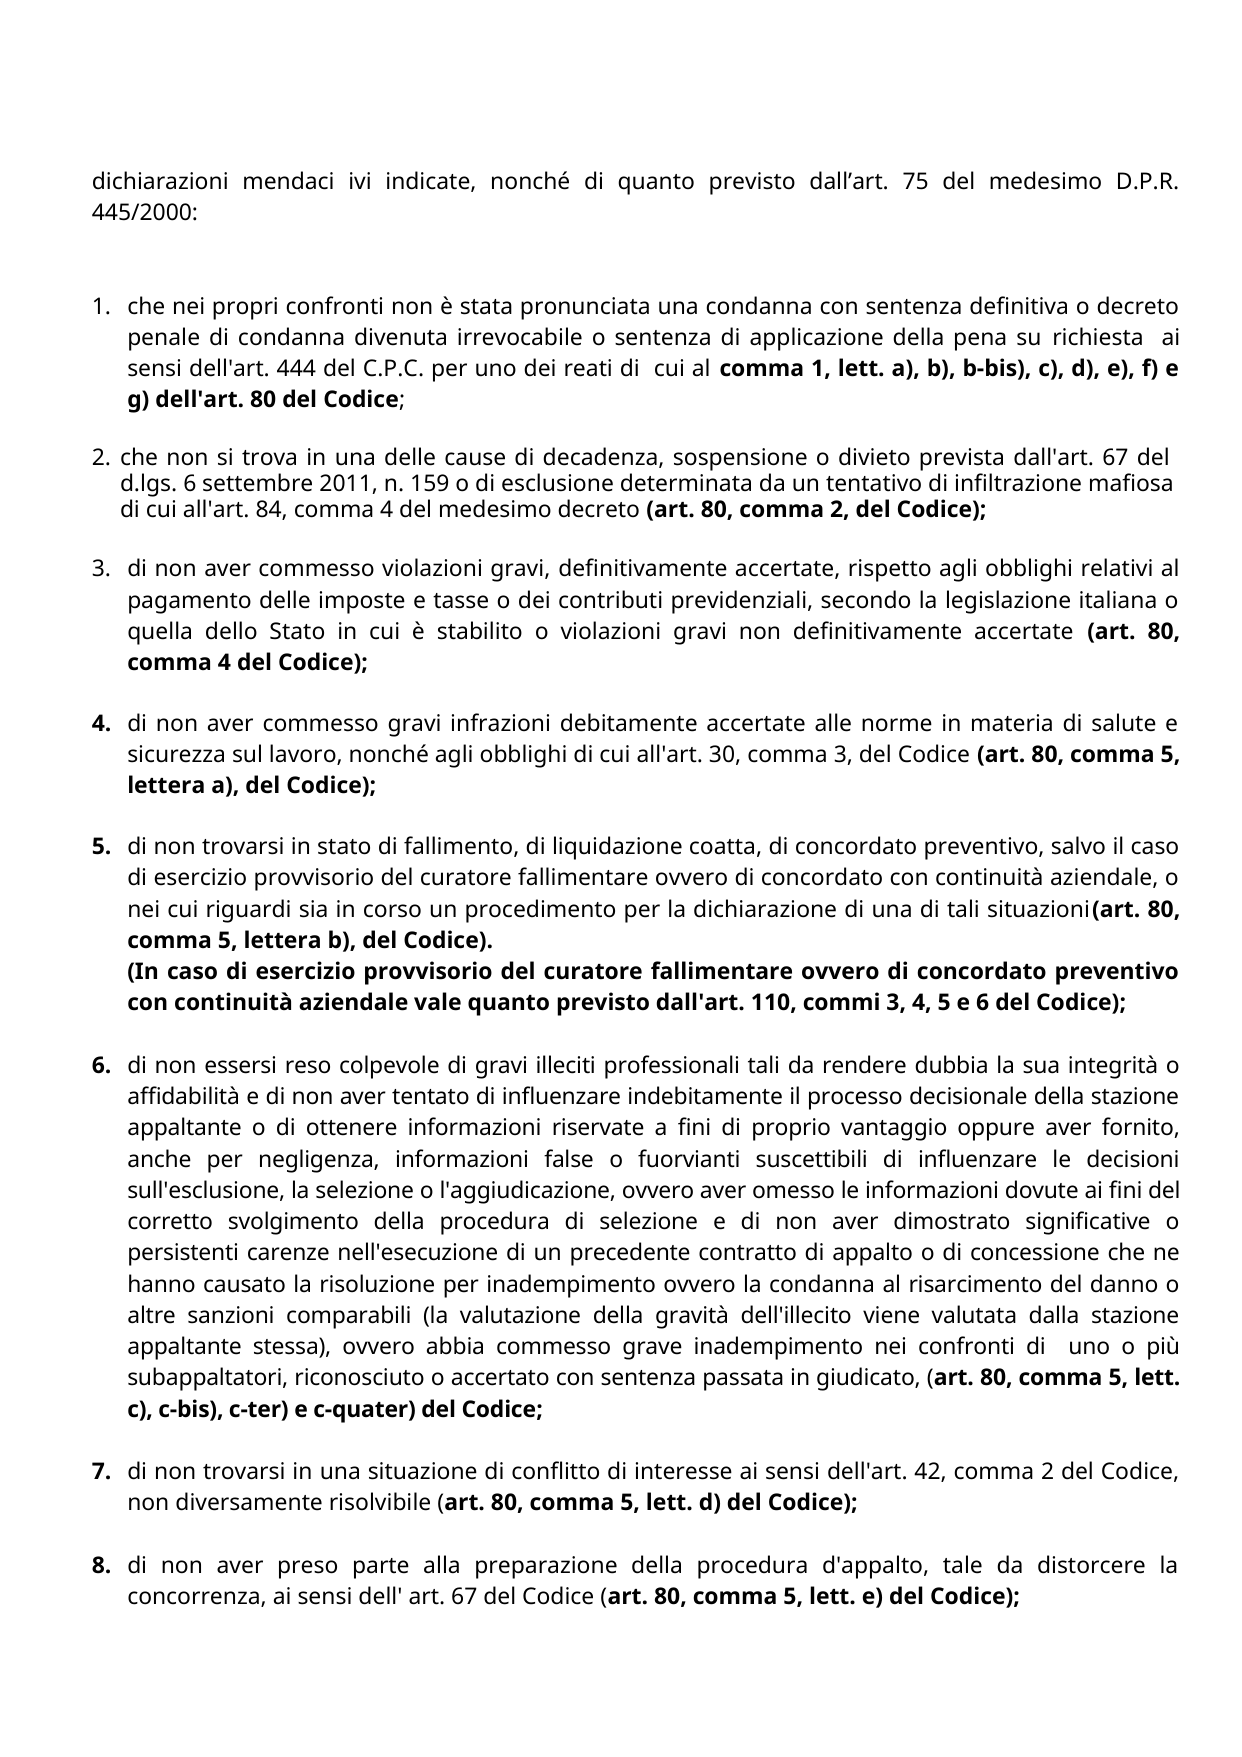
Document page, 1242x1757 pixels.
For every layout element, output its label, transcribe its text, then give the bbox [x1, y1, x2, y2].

list di non essersi reso colpevole di gravi illeciti professionali tali da rendere dubbia la sua integrità o affidabilità e di non aver tentato di influenzare indebitamente il processo decisionale della stazione appaltante o di ottenere informazioni riservate a fini di proprio vantaggio oppure aver fornito, anche per negligenza, informazioni false o fuorvianti suscettibili di influenzare le decisioni sull'esclusione, la selezione o l'aggiudicazione, ovvero aver omesso le informazioni dovute ai fini del corretto svolgimento della procedura di selezione e di non aver dimostrato significative o persistenti carenze nell'esecuzione di un precedente contratto di appalto o di concessione che ne hanno causato la risoluzione per inadempimento ovvero la condanna al risarcimento del danno o altre sanzioni comparabili (la valutazione della gravità dell'illecito viene valutata dalla stazione appaltante stessa), ovvero abbia commesso grave inadempimento nei confronti di uno o più subappaltatori, riconosciuto o accertato con sentenza passata in giudicato, (art. 80, comma 5, lett. c), c-bis), c-ter) e c-quater) del Codice; [92, 1049, 1180, 1424]
list che nei propri confronti non è stata pronunciata una condanna con sentenza definitiva o decreto penale di condanna divenuta irrevocabile o sentenza di applicazione della pena su richiesta ai sensi dell'art. 444 del C.P.C. per uno dei reati di cui al comma 1, lett. a), b), b-bis), c), d), e), f) e g) dell'art. 80 del Codice; [92, 289, 1180, 414]
list di non aver commesso violazioni gravi, definitivamente accertate, rispetto agli obblighi relativi al pagamento delle imposte e tasse o dei contributi previdenziali, secondo la legislazione italiana o quella dello Stato in cui è stabilito o violazioni gravi non definitivamente accertate (art. 80, comma 4 del Codice); [92, 552, 1180, 677]
list di non trovarsi in una situazione di conflitto di interesse ai sensi dell'art. 42, comma 2 del Codice, non diversamente risolvibile (art. 80, comma 5, lett. d) del Codice); [92, 1455, 1180, 1517]
list di non trovarsi in stato di fallimento, di liquidazione coatta, di concordato preventivo, salvo il caso di esercizio provvisorio del curatore fallimentare ovvero di concordato con continuità aziendale, o nei cui riguardi sia in corso un procedimento per la dichiarazione di una di tali situazioni(art. 80, comma 5, lettera b), del Codice). [92, 830, 1180, 955]
list (In caso di esercizio provvisorio del curatore fallimentare ovvero di concordato preventivo con continuità aziendale vale quanto previsto dall'art. 110, commi 3, 4, 5 e 6 del Codice); [92, 955, 1180, 1017]
list di non aver preso parte alla preparazione della procedura d'appalto, tale da distorcere la concorrenza, ai sensi dell' art. 67 del Codice (art. 80, comma 5, lett. e) del Codice); [92, 1549, 1180, 1611]
list che non si trova in una delle cause di decadenza, sospensione o divieto prevista dall'art. 67 del d.lgs. 6 settembre 2011, n. 159 o di esclusione determinata da un tentativo di infiltrazione mafiosa di cui all'art. 84, comma 4 del medesimo decreto (art. 80, comma 2, del Codice); [92, 444, 1180, 523]
list di non aver commesso gravi infrazioni debitamente accertate alle norme in materia di salute e sicurezza sul lavoro, nonché agli obblighi di cui all'art. 30, comma 3, del Codice (art. 80, comma 5, lettera a), del Codice); [92, 707, 1180, 801]
text dichiarazioni mendaci ivi indicate, nonché di quanto previsto dall’art. 75 del medesimo D.P.R. 445/2000: [92, 164, 1180, 227]
